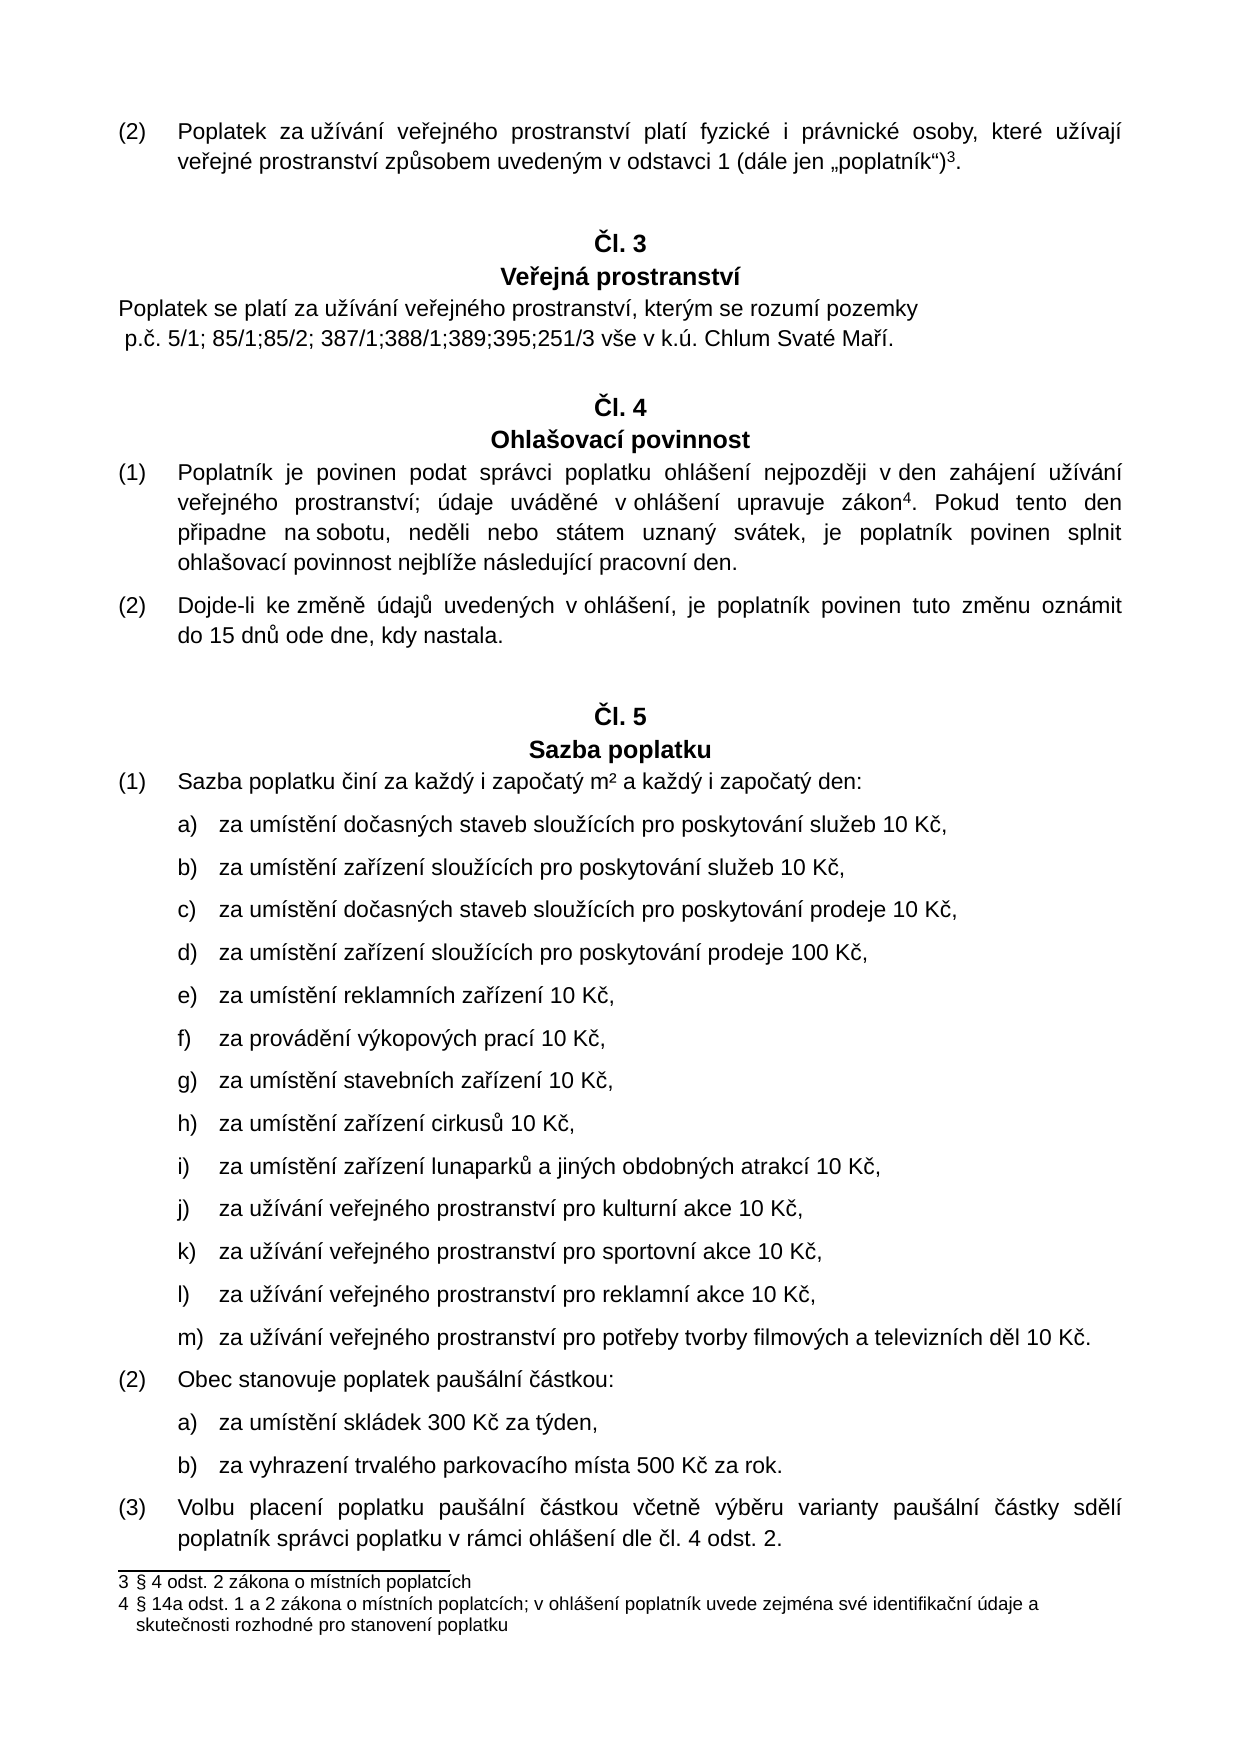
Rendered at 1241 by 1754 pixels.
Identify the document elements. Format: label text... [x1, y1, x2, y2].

list § 14a odst. 1 a 2 zákona o místních poplatcích; v ohlášení poplatník uvede zejména své identifikační údaje a skutečnosti rozhodné pro stanovení poplatku [118, 1592, 1122, 1635]
list Poplatník je povinen podat správci poplatku ohlášení nejpozději v den zahájení užívání veřejného prostranství; údaje uváděné v ohlášení upravuje zákon. Pokud tento den připadne na sobotu, neděli nebo státem uznaný svátek, je poplatník povinen splnit ohlašovací povinnost nejblíže následující pracovní den. [118, 458, 1122, 576]
list za umístění zařízení cirkusů 10 Kč, [177, 1110, 1122, 1136]
list za umístění reklamních zařízení 10 Kč, [177, 982, 1122, 1008]
text Poplatek se platí za užívání veřejného prostranství, kterým se rozumí pozemky [118, 294, 1122, 321]
list za umístění zařízení sloužících pro poskytování prodeje 100 Kč, [177, 939, 1122, 966]
list za umístění stavebních zařízení 10 Kč, [177, 1067, 1122, 1094]
subtitle Čl. 3 Veřejná prostranství [118, 228, 1122, 290]
list Obec stanovuje poplatek paušální částkou: [118, 1366, 1122, 1393]
list za užívání veřejného prostranství pro reklamní akce 10 Kč, [177, 1281, 1122, 1307]
list za umístění dočasných staveb sloužících pro poskytování služeb 10 Kč, [177, 811, 1122, 837]
list za umístění dočasných staveb sloužících pro poskytování prodeje 10 Kč, [177, 896, 1122, 923]
list za užívání veřejného prostranství pro potřeby tvorby filmových a televizních děl 10 Kč. [177, 1323, 1122, 1350]
text p.č. 5/1; 85/1;85/2; 387/1;388/1;389;395;251/3 vše v k.ú. Chlum Svaté Maří. [118, 325, 1122, 351]
subtitle Čl. 5 Sazba poplatku [118, 702, 1122, 764]
list za provádění výkopových prací 10 Kč, [177, 1024, 1122, 1051]
list za užívání veřejného prostranství pro sportovní akce 10 Kč, [177, 1238, 1122, 1264]
list za užívání veřejného prostranství pro kulturní akce 10 Kč, [177, 1195, 1122, 1222]
list za vyhrazení trvalého parkovacího místa 500 Kč za rok. [177, 1452, 1122, 1478]
list § 4 odst. 2 zákona o místních poplatcích [118, 1571, 1122, 1592]
list za umístění zařízení sloužících pro poskytování služeb 10 Kč, [177, 854, 1122, 880]
list Dojde-li ke změně údajů uvedených v ohlášení, je poplatník povinen tuto změnu oznámit do 15 dnů ode dne, kdy nastala. [118, 592, 1122, 648]
list Sazba poplatku činí za každý i započatý m² a každý i započatý den: [118, 768, 1122, 795]
list za umístění zařízení lunaparků a jiných obdobných atrakcí 10 Kč, [177, 1153, 1122, 1179]
list Poplatek za užívání veřejného prostranství platí fyzické i právnické osoby, které užívají veřejné prostranství způsobem uvedeným v odstavci 1 (dále jen „poplatník“). [118, 118, 1122, 175]
list Volbu placení poplatku paušální částkou včetně výběru varianty paušální částky sdělí poplatník správci poplatku v rámci ohlášení dle čl. 4 odst. 2. [118, 1494, 1122, 1551]
subtitle Čl. 4 Ohlašovací povinnost [118, 392, 1122, 454]
list za umístění skládek 300 Kč za týden, [177, 1409, 1122, 1435]
